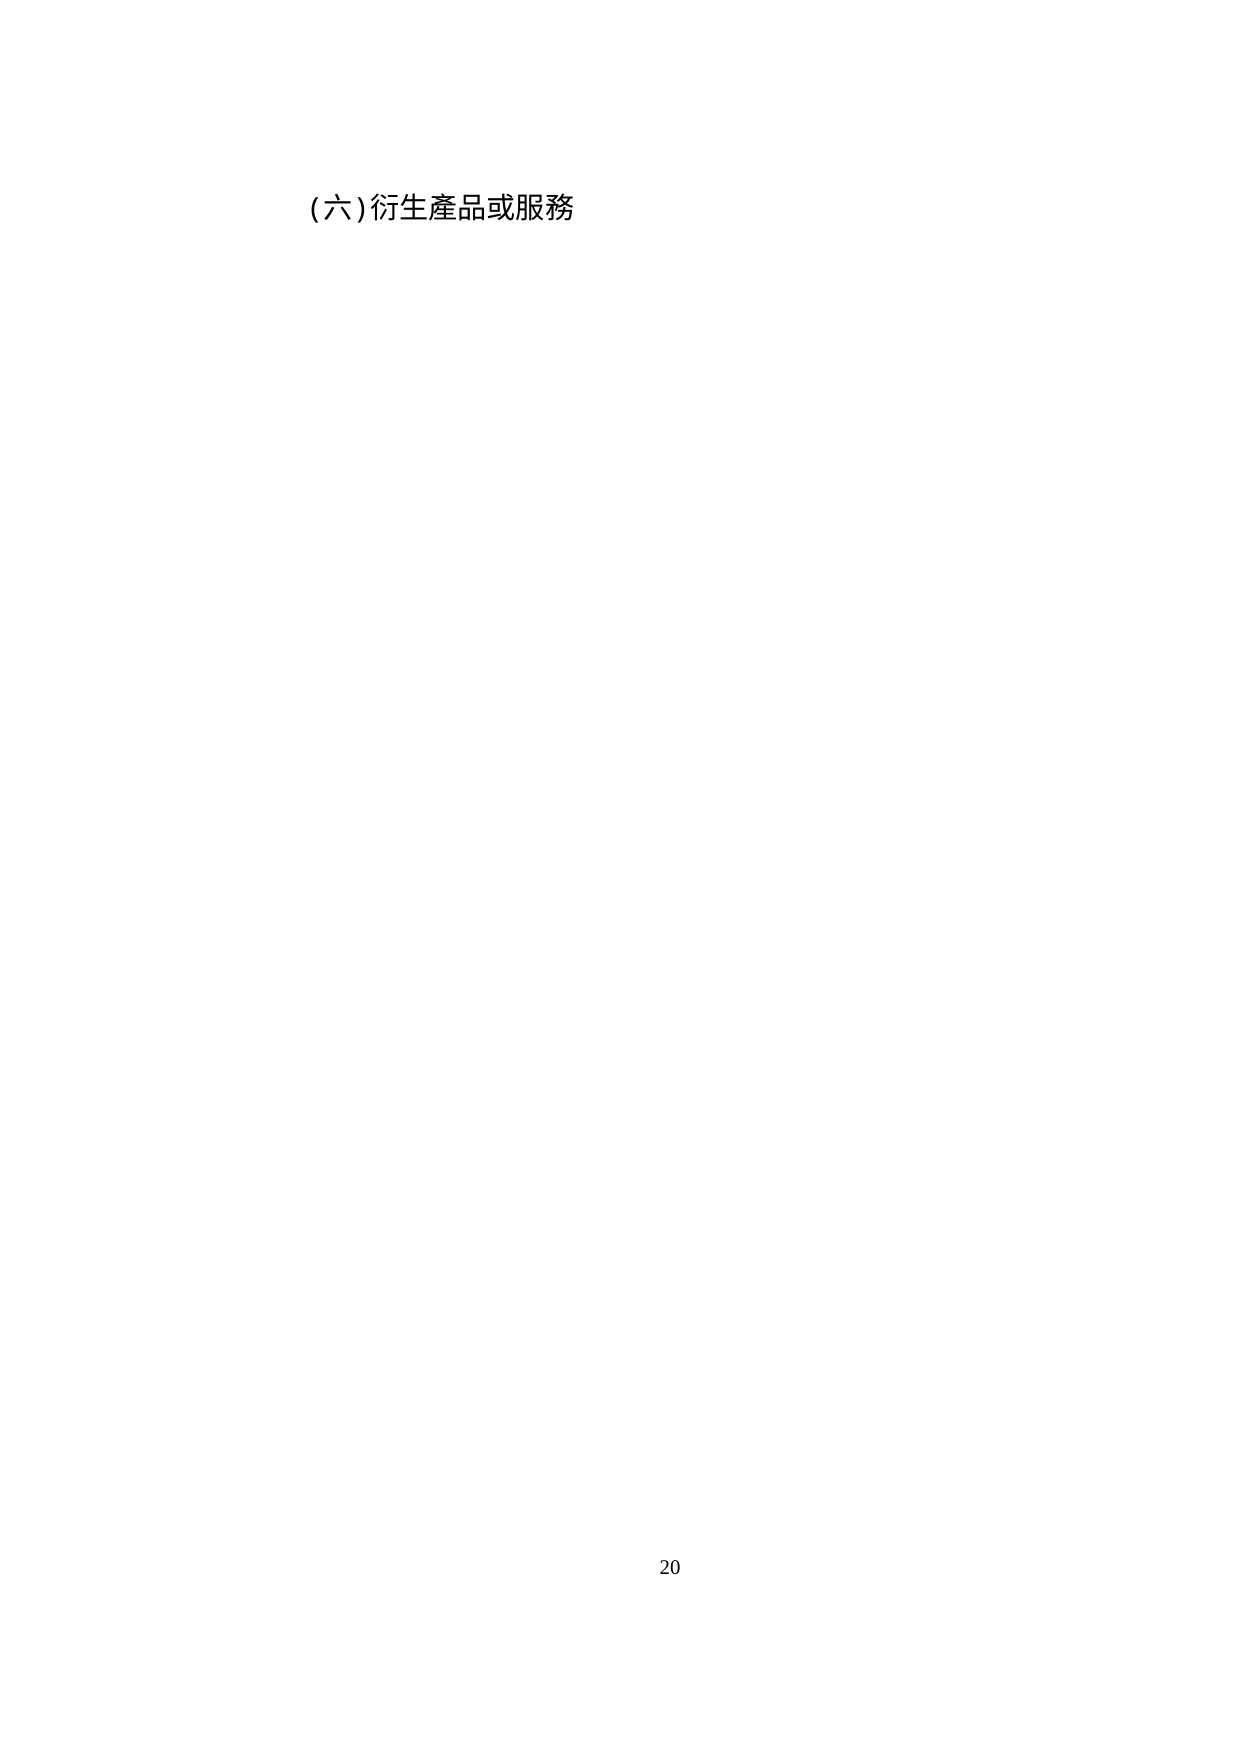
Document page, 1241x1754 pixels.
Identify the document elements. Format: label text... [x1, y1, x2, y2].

subtitle (六)衍生產品或服務 [187, 164, 1152, 227]
